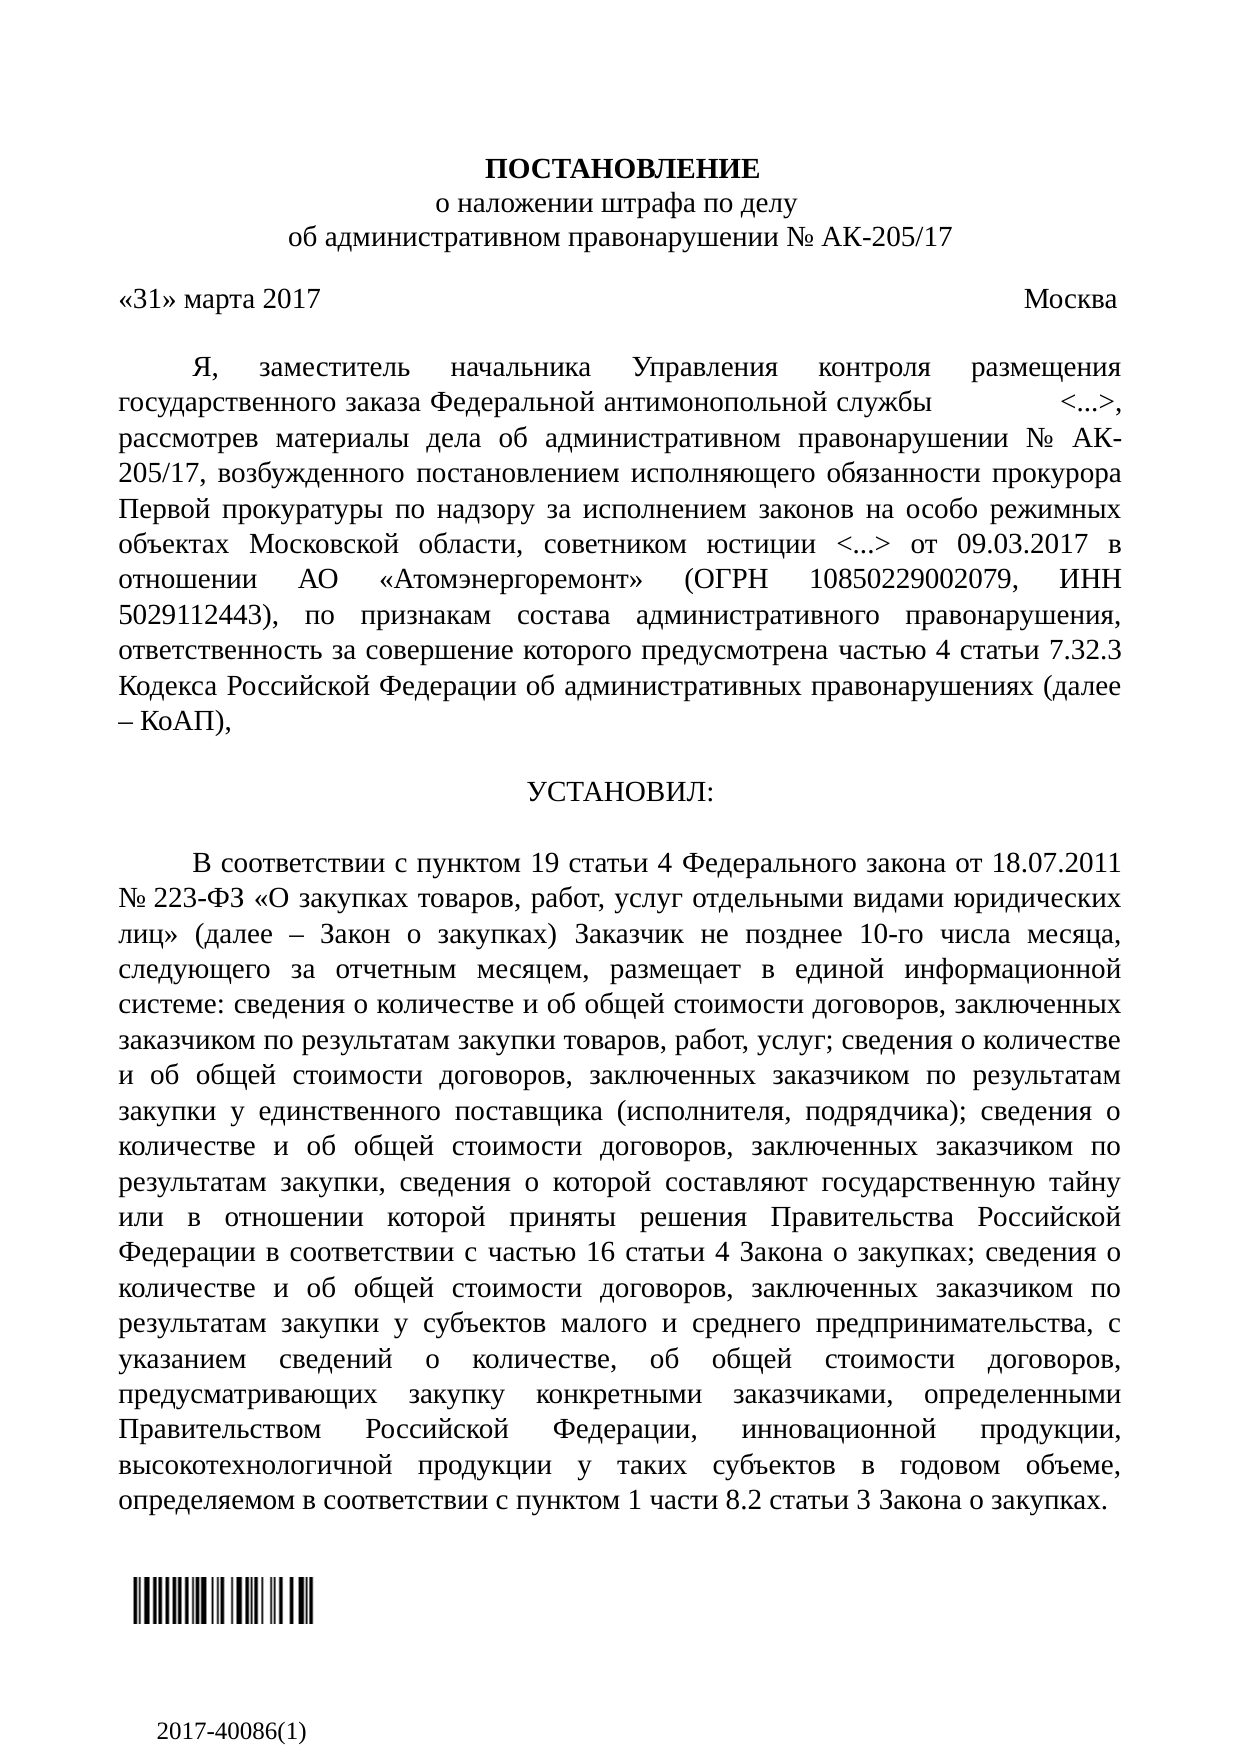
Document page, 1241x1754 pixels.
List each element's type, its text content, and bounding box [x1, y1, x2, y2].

picture [118, 1577, 331, 1624]
text Я, заместитель начальника Управления контроля размещения государственного заказа Федеральной антимонопольной службы <...>, рассмотрев материалы дела об административном правонарушении № АК-205/17, возбужденного постановлением исполняющего обязанности прокурора Первой прокуратуры по надзору за исполнением законов на особо режимных объектах Московской области, советником юстиции <...> от 09.03.2017 в отношении АО «Атомэнергоремонт» (ОГРН 10850229002079, ИНН 5029112443), по признакам состава административного правонарушения, ответственность за совершение которого предусмотрена частью 4 статьи 7.32.3 Кодекса Российской Федерации об административных правонарушениях (далее – КоАП), [118, 348, 1122, 738]
text В соответствии с пунктом 19 статьи 4 Федерального закона от 18.07.2011 № 223-ФЗ «О закупках товаров, работ, услуг отдельными видами юридических лиц» (далее – Закон о закупках) Заказчик не позднее 10-го числа месяца, следующего за отчетным месяцем, размещает в единой информационной системе: сведения о количестве и об общей стоимости договоров, заключенных заказчиком по результатам закупки товаров, работ, услуг; сведения о количестве и об общей стоимости договоров, заключенных заказчиком по результатам закупки у единственного поставщика (исполнителя, подрядчика); сведения о количестве и об общей стоимости договоров, заключенных заказчиком по результатам закупки, сведения о которой составляют государственную тайну или в отношении которой приняты решения Правительства Российской Федерации в соответствии с частью 16 статьи 4 Закона о закупках; сведения о количестве и об общей стоимости договоров, заключенных заказчиком по результатам закупки у субъектов малого и среднего предпринимательства, с указанием сведений о количестве, об общей стоимости договоров, предусматривающих закупку конкретными заказчиками, определенными Правительством Российской Федерации, инновационной продукции, высокотехнологичной продукции у таких субъектов в годовом объеме, определяемом в соответствии с пунктом 1 части 8.2 статьи 3 Закона о закупках. [118, 844, 1122, 1517]
text ПОСТАНОВЛЕНИЕ [117, 152, 1078, 185]
text о наложении штрафа по делу [118, 185, 1122, 219]
text УСТАНОВИЛ: [118, 773, 1122, 808]
text «31» марта 2017 Москва [118, 281, 1122, 314]
text об административном правонарушении № АК-205/17 [118, 219, 1122, 252]
